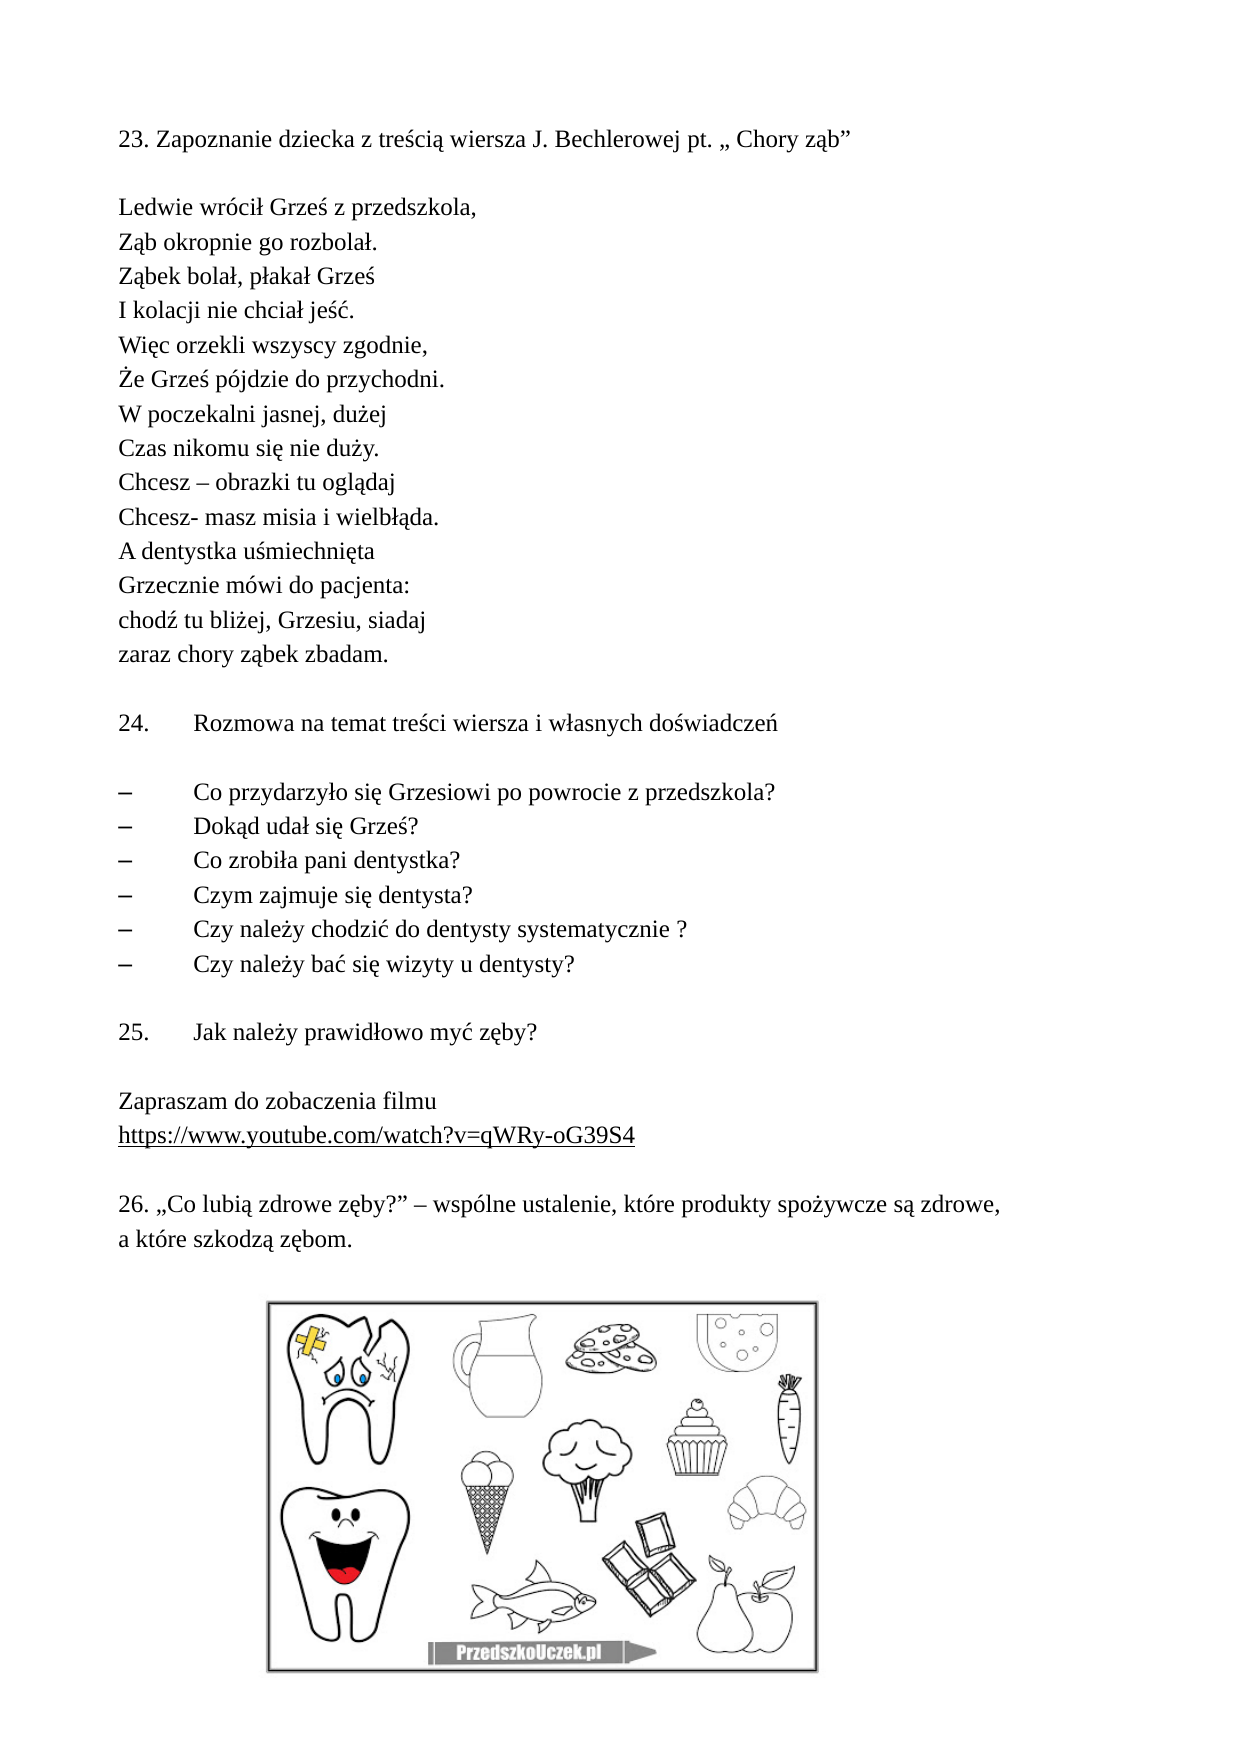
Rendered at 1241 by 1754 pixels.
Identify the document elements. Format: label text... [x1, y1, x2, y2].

text https://www.youtube.com/watch?v=qWRy-oG39S4 [118, 1115, 1122, 1149]
list Dokąd udał się Grześ? [118, 806, 1122, 840]
list Rozmowa na temat treści wiersza i własnych doświadczeń [118, 702, 1122, 737]
picture [250, 1286, 835, 1689]
list Czym zajmuje się dentysta? [118, 874, 1122, 909]
list Jak należy prawidłowo myć zęby? [118, 1012, 1122, 1046]
text 23. Zapoznanie dziecka z treścią wiersza J. Bechlerowej pt. „ Chory ząb” Ledwie wrócił Grześ z przedszkola, Ząb okropnie go rozbolał. Ząbek bolał, płakał Grześ I kolacji nie chciał jeść. Więc orzekli wszyscy zgodnie, Że Grześ pójdzie do przychodni. W poczekalni jasnej, dużej Czas nikomu się nie duży. Chcesz – obrazki tu oglądaj Chcesz- masz misia i wielbłąda. A dentystka uśmiechnięta Grzecznie mówi do pacjenta: chodź tu bliżej, Grzesiu, siadaj zaraz chory ząbek zbadam. [118, 118, 1122, 668]
text 26. „Co lubią zdrowe zęby?” – wspólne ustalenie, które produkty spożywcze są zdrowe, a które szkodzą zębom. [118, 1184, 1122, 1252]
list Czy należy bać się wizyty u dentysty? [118, 943, 1122, 977]
text Zapraszam do zobaczenia filmu [118, 1081, 1122, 1115]
list Co zrobiła pani dentystka? [118, 840, 1122, 874]
list Co przydarzyło się Grzesiowi po powrocie z przedszkola? [118, 771, 1122, 806]
list Czy należy chodzić do dentysty systematycznie ? [118, 909, 1122, 943]
